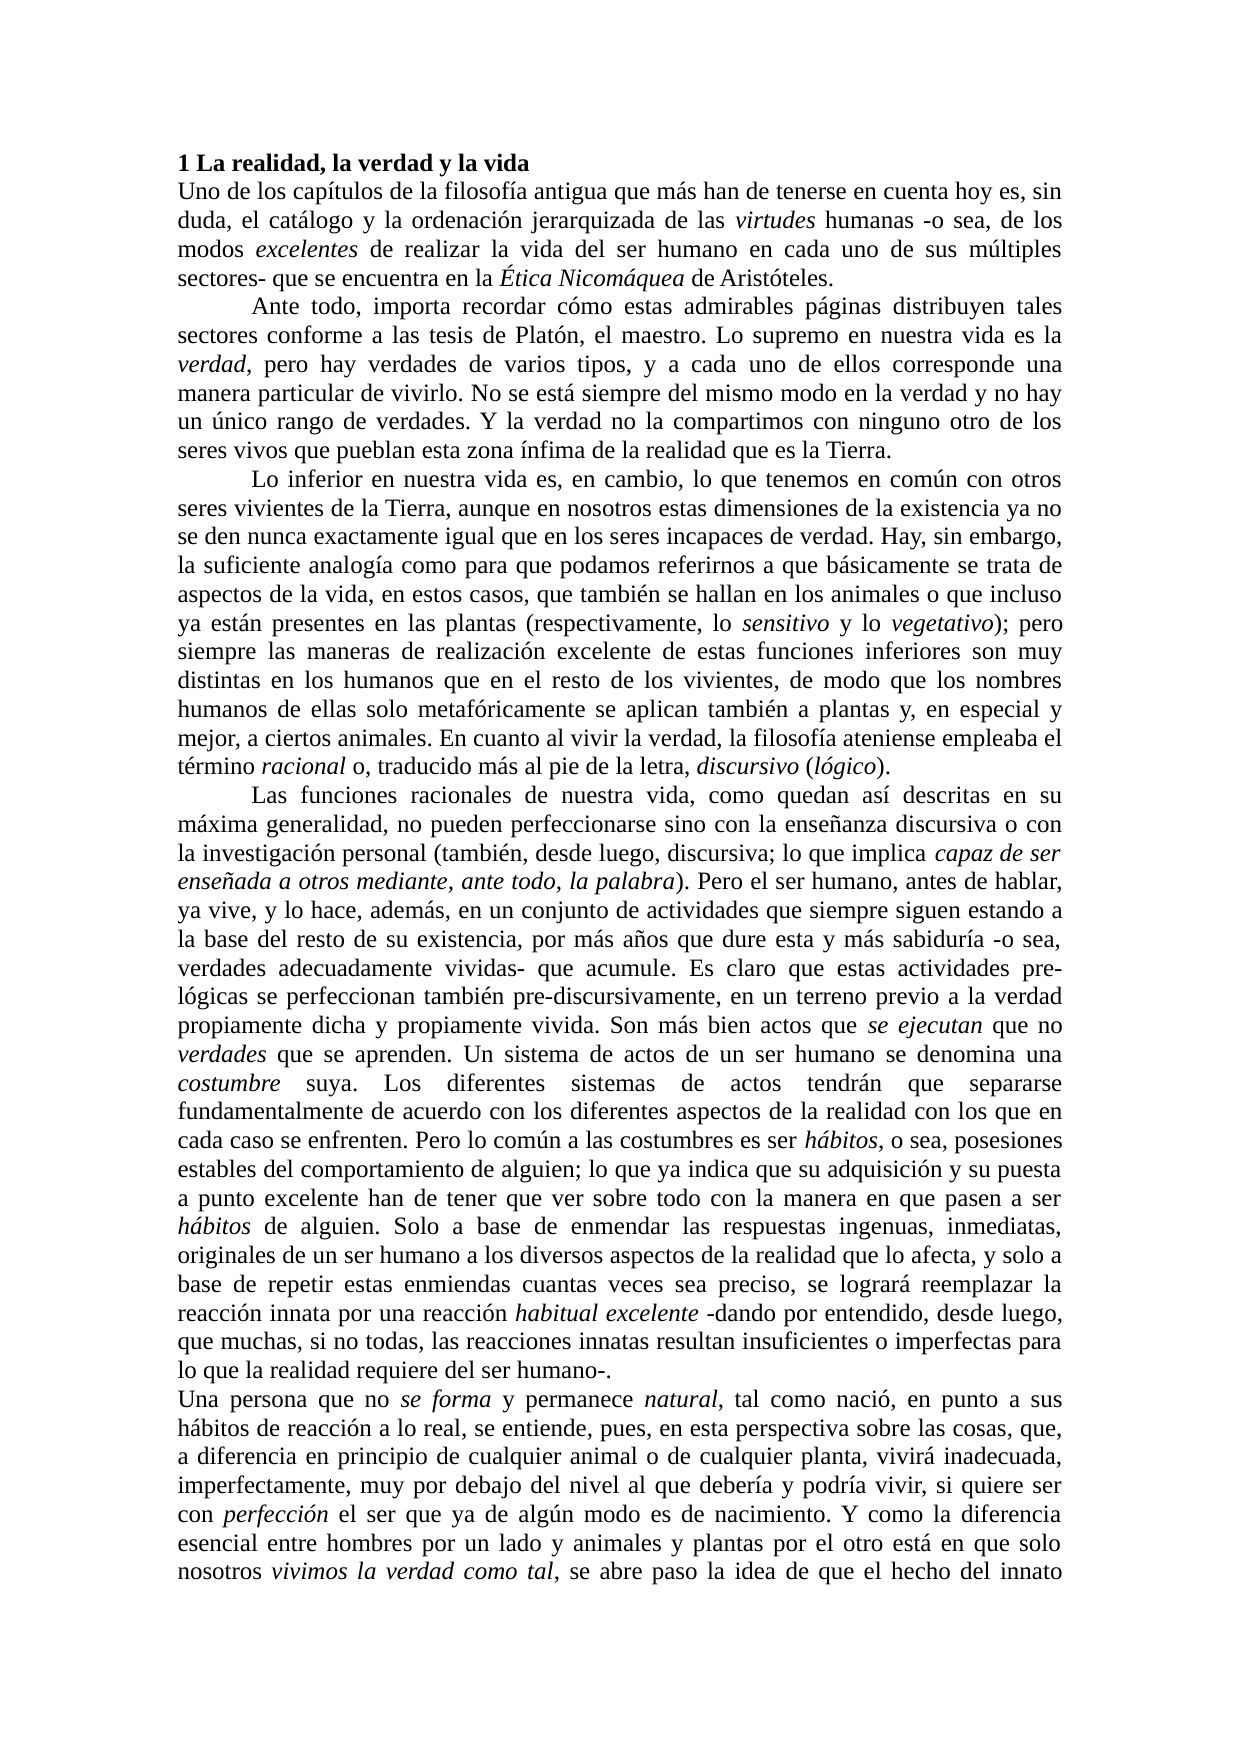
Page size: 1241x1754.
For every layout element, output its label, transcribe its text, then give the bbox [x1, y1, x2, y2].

text Una persona que no se forma y permanece natural, tal como nació, en punto a sus hábitos de reacción a lo real, se entiende, pues, en esta perspectiva sobre las cosas, que, a diferencia en principio de cualquier animal o de cualquier planta, vivirá inadecuada, imperfectamente, muy por debajo del nivel al que debería y podría vivir, si quiere ser con perfección el ser que ya de algún modo es de nacimiento. Y como la diferencia esencial entre hombres por un lado y animales y plantas por el otro está en que solo nosotros vivimos la verdad como tal, se abre paso la idea de que el hecho del innato [177, 1384, 1063, 1585]
text Ante todo, importa recordar cómo estas admirables páginas distribuyen tales sectores conforme a las tesis de Platón, el maestro. Lo supremo en nuestra vida es la verdad, pero hay verdades de varios tipos, y a cada uno de ellos corresponde una manera particular de vivirlo. No se está siempre del mismo modo en la verdad y no hay un único rango de verdades. Y la verdad no la compartimos con ninguno otro de los seres vivos que pueblan esta zona ínfima de la realidad que es la Tierra. [177, 291, 1063, 464]
text Lo inferior en nuestra vida es, en cambio, lo que tenemos en común con otros seres vivientes de la Tierra, aunque en nosotros estas dimensiones de la existencia ya no se den nunca exactamente igual que en los seres incapaces de verdad. Hay, sin embargo, la suficiente analogía como para que podamos referirnos a que básicamente se trata de aspectos de la vida, en estos casos, que también se hallan en los animales o que incluso ya están presentes en las plantas (respectivamente, lo sensitivo y lo vegetativo); pero siempre las maneras de realización excelente de estas funciones inferiores son muy distintas en los humanos que en el resto de los vivientes, de modo que los nombres humanos de ellas solo metafóricamente se aplican también a plantas y, en especial y mejor, a ciertos animales. En cuanto al vivir la verdad, la filosofía ateniense empleaba el término racional o, traducido más al pie de la letra, discursivo (lógico). [177, 464, 1063, 780]
text Uno de los capítulos de la filosofía antigua que más han de tenerse en cuenta hoy es, sin duda, el catálogo y la ordenación jerarquizada de las virtudes humanas -o sea, de los modos excelentes de realizar la vida del ser humano en cada uno de sus múltiples sectores- que se encuentra en la Ética Nicomáquea de Aristóteles. [177, 176, 1063, 291]
text Las funciones racionales de nuestra vida, como quedan así descritas en su máxima generalidad, no pueden perfeccionarse sino con la enseñanza discursiva o con la investigación personal (también, desde luego, discursiva; lo que implica capaz de ser enseñada a otros mediante, ante todo, la palabra). Pero el ser humano, antes de hablar, ya vive, y lo hace, además, en un conjunto de actividades que siempre siguen estando a la base del resto de su existencia, por más años que dure esta y más sabiduría -o sea, verdades adecuadamente vividas- que acumule. Es claro que estas actividades pre-lógicas se perfeccionan también pre-discursivamente, en un terreno previo a la verdad propiamente dicha y propiamente vivida. Son más bien actos que se ejecutan que no verdades que se aprenden. Un sistema de actos de un ser humano se denomina una costumbre suya. Los diferentes sistemas de actos tendrán que separarse fundamentalmente de acuerdo con los diferentes aspectos de la realidad con los que en cada caso se enfrenten. Pero lo común a las costumbres es ser hábitos, o sea, posesiones estables del comportamiento de alguien; lo que ya indica que su adquisición y su puesta a punto excelente han de tener que ver sobre todo con la manera en que pasen a ser hábitos de alguien. Solo a base de enmendar las respuestas ingenuas, inmediatas, originales de un ser humano a los diversos aspectos de la realidad que lo afecta, y solo a base de repetir estas enmiendas cuantas veces sea preciso, se logrará reemplazar la reacción innata por una reacción habitual excelente -dando por entendido, desde luego, que muchas, si no todas, las reacciones innatas resultan insuficientes o imperfectas para lo que la realidad requiere del ser humano-. [177, 780, 1063, 1384]
text 1 La realidad, la verdad y la vida [177, 148, 1063, 176]
